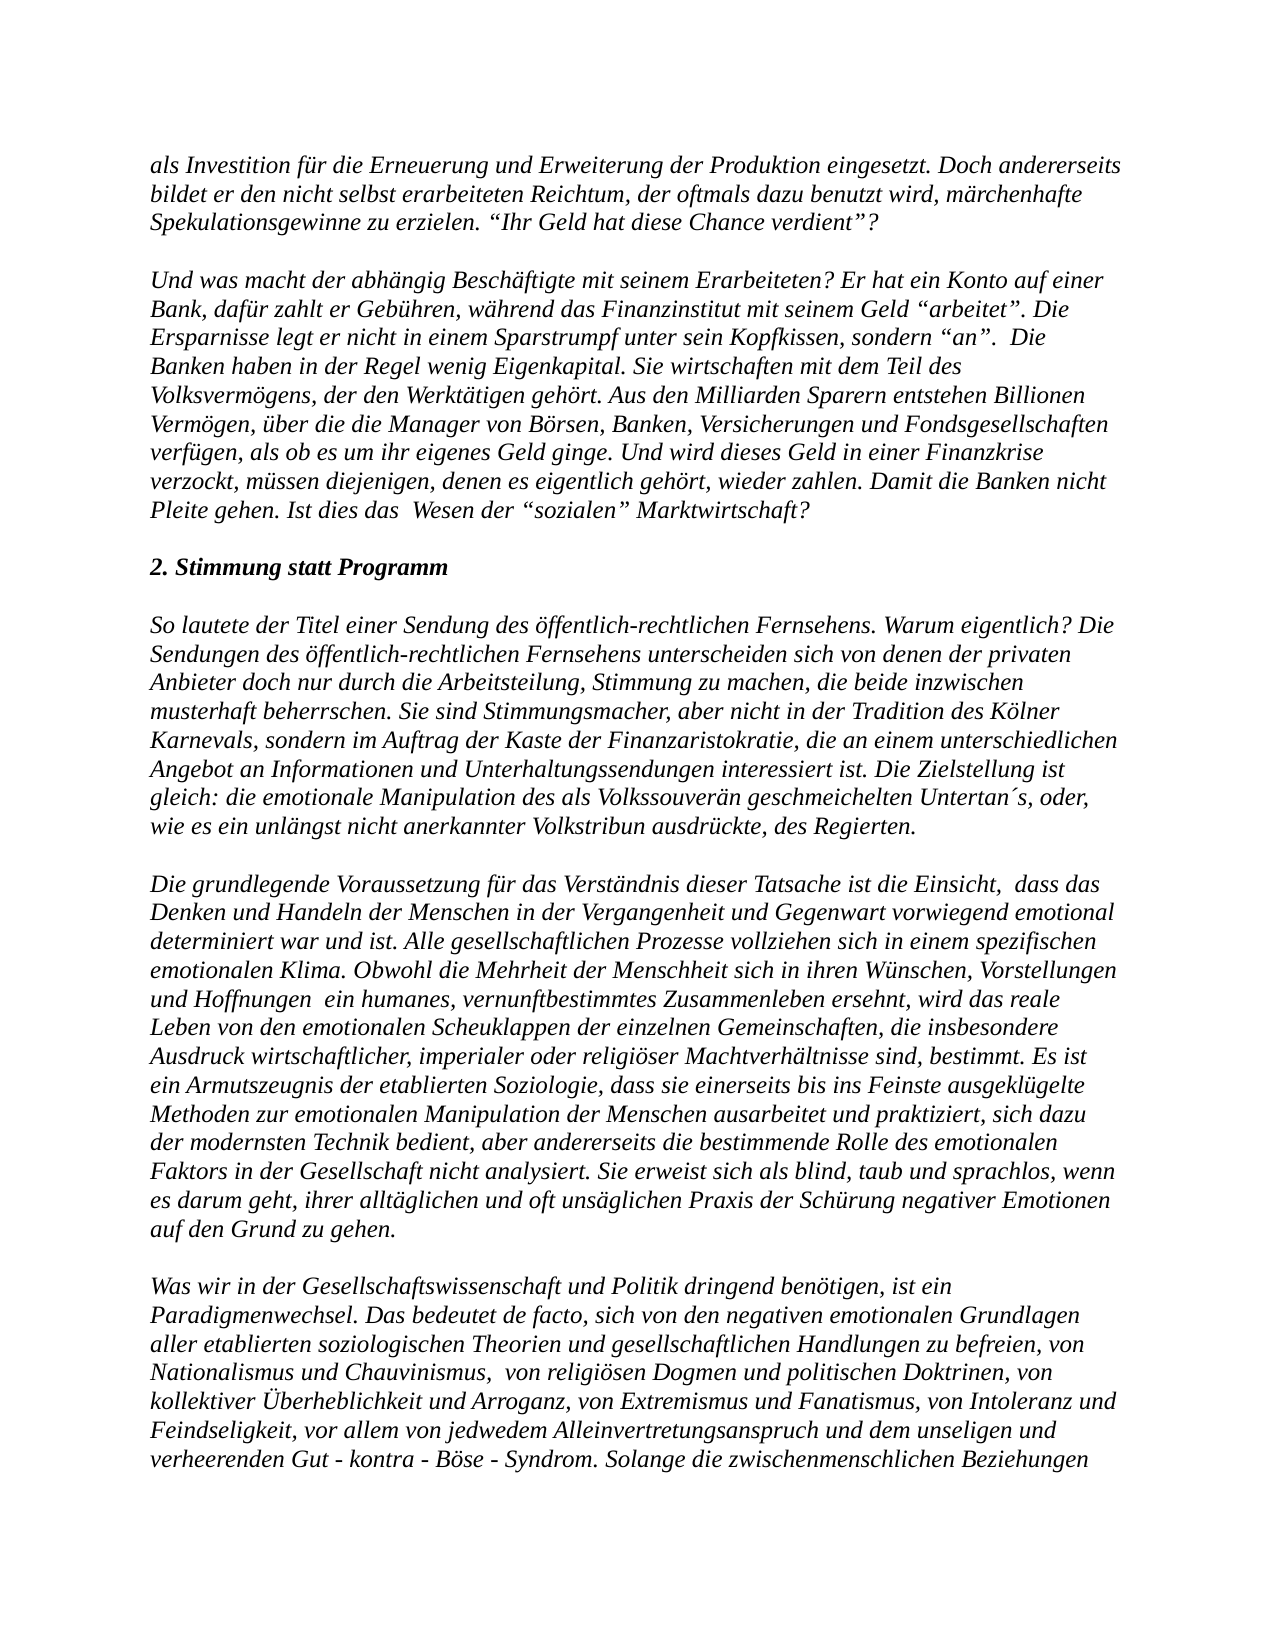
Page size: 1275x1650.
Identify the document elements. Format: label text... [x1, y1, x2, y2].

text Die grundlegende Voraussetzung für das Verständnis dieser Tatsache ist die Einsicht, dass das Denken und Handeln der Menschen in der Vergangenheit und Gegenwart vorwiegend emotional determiniert war und ist. Alle gesellschaftlichen Prozesse vollziehen sich in einem spezifischen emotionalen Klima. Obwohl die Mehrheit der Menschheit sich in ihren Wünschen, Vorstellungen und Hoffnungen ein humanes, vernunftbestimmtes Zusammenleben ersehnt, wird das reale Leben von den emotionalen Scheuklappen der einzelnen Gemeinschaften, die insbesondere Ausdruck wirtschaftlicher, imperialer oder religiöser Machtverhältnisse sind, bestimmt. Es ist ein Armutszeugnis der etablierten Soziologie, dass sie einerseits bis ins Feinste ausgeklügelte Methoden zur emotionalen Manipulation der Menschen ausarbeitet und praktiziert, sich dazu der modernsten Technik bedient, aber andererseits die bestimmende Rolle des emotionalen Faktors in der Gesellschaft nicht analysiert. Sie erweist sich als blind, taub und sprachlos, wenn es darum geht, ihrer alltäglichen und oft unsäglichen Praxis der Schürung negativer Emotionen auf den Grund zu gehen. [150, 869, 1125, 1242]
text Und was macht der abhängig Beschäftigte mit seinem Erarbeiteten? Er hat ein Konto auf einer Bank, dafür zahlt er Gebühren, während das Finanzinstitut mit seinem Geld “arbeitet”. Die Ersparnisse legt er nicht in einem Sparstrumpf unter sein Kopfkissen, sondern “an”. Die Banken haben in der Regel wenig Eigenkapital. Sie wirtschaften mit dem Teil des Volksvermögens, der den Werktätigen gehört. Aus den Milliarden Sparern entstehen Billionen Vermögen, über die die Manager von Börsen, Banken, Versicherungen und Fondsgesellschaften verfügen, als ob es um ihr eigenes Geld ginge. Und wird dieses Geld in einer Finanzkrise verzockt, müssen diejenigen, denen es eigentlich gehört, wieder zahlen. Damit die Banken nicht Pleite gehen. Ist dies das Wesen der “sozialen” Marktwirtschaft? [150, 265, 1125, 524]
text als Investition für die Erneuerung und Erweiterung der Produktion eingesetzt. Doch andererseits bildet er den nicht selbst erarbeiteten Reichtum, der oftmals dazu benutzt wird, märchenhafte Spekulationsgewinne zu erzielen. “Ihr Geld hat diese Chance verdient”? [150, 150, 1125, 236]
text 2. Stimmung statt Programm [150, 552, 1125, 581]
text Was wir in der Gesellschaftswissenschaft und Politik dringend benötigen, ist ein Paradigmenwechsel. Das bedeutet de facto, sich von den negativen emotionalen Grundlagen aller etablierten soziologischen Theorien und gesellschaftlichen Handlungen zu befreien, von Nationalismus und Chauvinismus, von religiösen Dogmen und politischen Doktrinen, von kollektiver Überheblichkeit und Arroganz, von Extremismus und Fanatismus, von Intoleranz und Feindseligkeit, vor allem von jedwedem Alleinvertretungsanspruch und dem unseligen und verheerenden Gut - kontra - Böse - Syndrom. Solange die zwischenmenschlichen Beziehungen [150, 1271, 1125, 1472]
text So lautete der Titel einer Sendung des öffentlich-rechtlichen Fernsehens. Warum eigentlich? Die Sendungen des öffentlich-rechtlichen Fernsehens unterscheiden sich von denen der privaten Anbieter doch nur durch die Arbeitsteilung, Stimmung zu machen, die beide inzwischen musterhaft beherrschen. Sie sind Stimmungsmacher, aber nicht in der Tradition des Kölner Karnevals, sondern im Auftrag der Kaste der Finanzaristokratie, die an einem unterschiedlichen Angebot an Informationen und Unterhaltungssendungen interessiert ist. Die Zielstellung ist gleich: die emotionale Manipulation des als Volkssouverän geschmeichelten Untertan´s, oder, wie es ein unlängst nicht anerkannter Volkstribun ausdrückte, des Regierten. [150, 610, 1125, 840]
